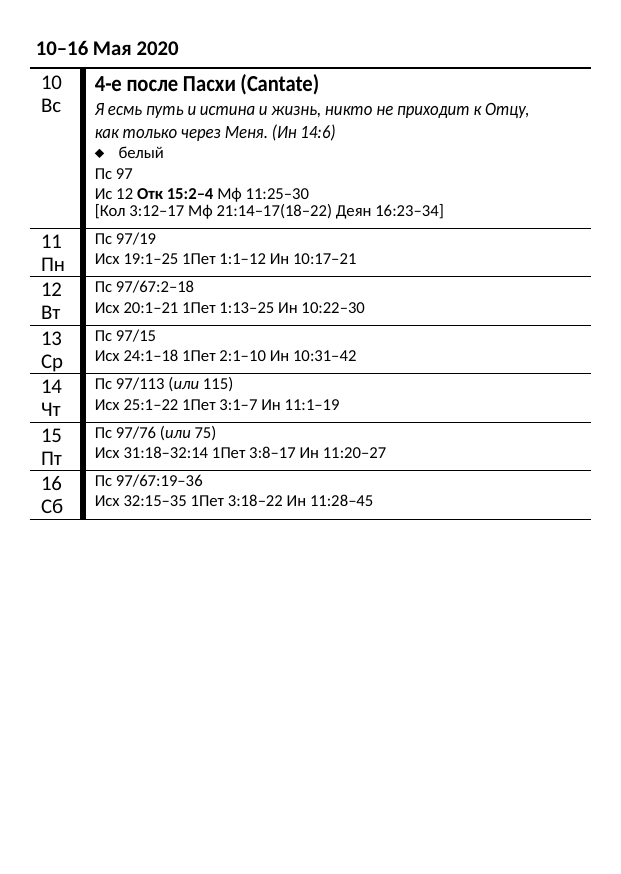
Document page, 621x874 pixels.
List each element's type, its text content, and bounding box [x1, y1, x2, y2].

table_cell Пс 97/113 (или 115) Исх 25:1–22 1Пет 3:1–7 Ин 11:1–19 [86, 374, 591, 422]
table_cell 10 Вс [30, 69, 80, 228]
table_cell 13 Ср [30, 326, 80, 373]
table_cell Пс 97/19 Исх 19:1–25 1Пет 1:1–12 Ин 10:17–21 [86, 229, 591, 276]
table_cell 12 Вт [30, 277, 80, 325]
table_cell 11 Пн [30, 229, 80, 276]
table_cell Пс 97/67:19–36 Исх 32:15–35 1Пет 3:18–22 Ин 11:28–45 [86, 471, 591, 519]
table_cell Пс 97/15 Исх 24:1–18 1Пет 2:1–10 Ин 10:31–42 [86, 326, 591, 373]
table_cell Пс 97/76 (или 75) Исх 31:18–32:14 1Пет 3:8–17 Ин 11:20–27 [86, 423, 591, 470]
table_cell 16 Сб [30, 471, 80, 519]
table_cell Пс 97/67:2–18 Исх 20:1–21 1Пет 1:13–25 Ин 10:22–30 [86, 277, 591, 325]
table_cell 15 Пт [30, 423, 80, 470]
table_cell 4-е после Пасхи (Cantate) Я есмь путь и истина и жизнь, никто не приходит к Отцу, как только через Меня. (Ин 14:6) белый Пс 97 Ис 12 Отк 15:2–4 Мф 11:25–30 [Кол 3:12–17 Мф 21:14–17(18–22) Деян 16:23–34] [86, 69, 591, 228]
table_header 10–16 Мая 2020 [30, 30, 591, 67]
table_cell 14 Чт [30, 374, 80, 422]
